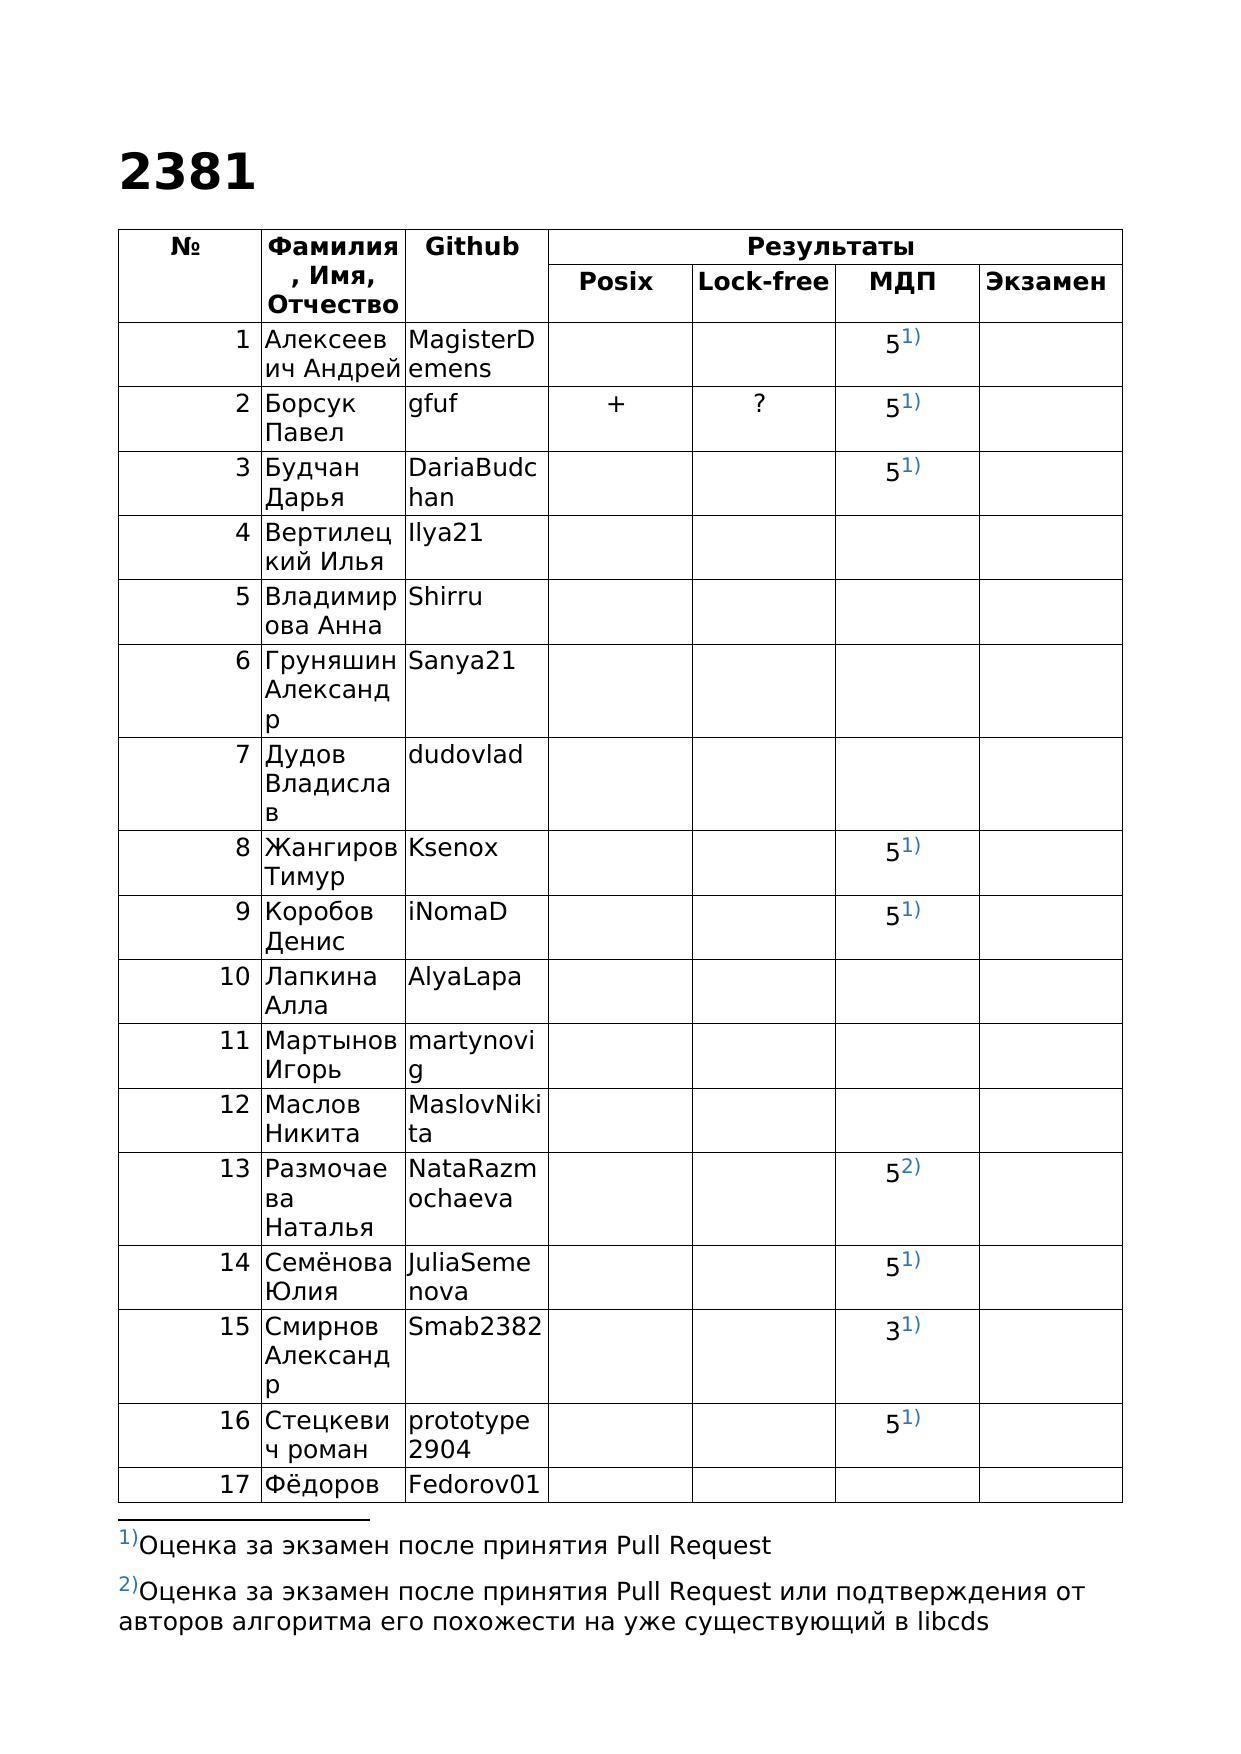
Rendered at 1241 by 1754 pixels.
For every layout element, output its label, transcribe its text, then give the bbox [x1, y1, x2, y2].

table_cell [693, 960, 835, 1023]
table_cell [549, 1246, 692, 1309]
table_cell [693, 896, 835, 959]
table_cell Shirru [406, 580, 548, 643]
table_cell Экзамен [980, 265, 1122, 322]
table_cell Груняшин Александр [262, 645, 405, 737]
table_cell [693, 580, 835, 643]
table_cell JuliaSemenova [406, 1246, 548, 1309]
table_cell МДП [836, 265, 979, 322]
table_cell [836, 738, 979, 830]
table_cell gfuf [406, 387, 548, 451]
table_cell [980, 1468, 1122, 1502]
table_cell 3 [119, 452, 261, 515]
table_cell [980, 960, 1122, 1023]
table_cell Ilya21 [406, 516, 548, 579]
table_cell [693, 1310, 835, 1403]
table_cell ? [693, 387, 835, 451]
table_cell [980, 452, 1122, 515]
table_cell Вертилецкий Илья [262, 516, 405, 579]
table_cell 5 [836, 1153, 979, 1245]
table_cell Будчан Дарья [262, 452, 405, 515]
table_cell [980, 1153, 1122, 1245]
table_cell [693, 1153, 835, 1245]
table_cell [693, 1089, 835, 1152]
table_cell 31) [836, 1310, 979, 1403]
table_cell + [549, 387, 692, 451]
table_cell Смирнов Александр [262, 1310, 405, 1403]
table_cell Ksenox [406, 831, 548, 894]
table_cell 13 [119, 1153, 261, 1245]
table_cell 51) [836, 831, 979, 894]
table_cell [693, 323, 835, 386]
table_cell Коробов Денис [262, 896, 405, 959]
table_cell Семёнова Юлия [262, 1246, 405, 1309]
table_cell [693, 452, 835, 515]
table_cell [549, 1468, 692, 1502]
table_cell [549, 1024, 692, 1087]
table_cell [836, 1468, 979, 1502]
table_cell iNomaD [406, 896, 548, 959]
table_cell 2 [119, 387, 261, 451]
table_cell [693, 1024, 835, 1087]
table_cell [693, 645, 835, 737]
table_cell [836, 1024, 979, 1087]
table_cell 11 [119, 1024, 261, 1087]
table_cell [549, 738, 692, 830]
table_cell [836, 645, 979, 737]
table_cell AlyaLapa [406, 960, 548, 1023]
table_header Фамилия, Имя, Отчество [262, 230, 405, 322]
table_cell Smab2382 [406, 1310, 548, 1403]
table_cell 7 [119, 738, 261, 830]
table_cell 14 [119, 1246, 261, 1309]
table_cell Маслов Никита [262, 1089, 405, 1152]
table_cell 9 [119, 896, 261, 959]
table_cell [549, 1310, 692, 1403]
table_cell [980, 1404, 1122, 1467]
table_cell [693, 1404, 835, 1467]
table_cell NataRazmochaeva [406, 1153, 548, 1245]
table_cell 12 [119, 1089, 261, 1152]
table_cell [549, 516, 692, 579]
table_cell Фёдоров [262, 1468, 405, 1502]
table_cell [693, 1468, 835, 1502]
table_cell [693, 516, 835, 579]
table_cell [980, 1246, 1122, 1309]
table_header № [119, 230, 261, 322]
table_cell 10 [119, 960, 261, 1023]
table_cell [549, 323, 692, 386]
table_cell 16 [119, 1404, 261, 1467]
table_cell [980, 896, 1122, 959]
table_cell 8 [119, 831, 261, 894]
table_cell [693, 831, 835, 894]
table_cell [549, 580, 692, 643]
table_cell Дудов Владислав [262, 738, 405, 830]
table_cell 51) [836, 896, 979, 959]
table_cell [549, 896, 692, 959]
table_cell MagisterDemens [406, 323, 548, 386]
table_cell Мартынов Игорь [262, 1024, 405, 1087]
table_cell Лапкина Алла [262, 960, 405, 1023]
table_cell Размочаева Наталья [262, 1153, 405, 1245]
table_cell [693, 1246, 835, 1309]
table_cell [549, 831, 692, 894]
table_cell Posix [549, 265, 692, 322]
table_cell 6 [119, 645, 261, 737]
table_cell 51) [836, 1246, 979, 1309]
table_cell 15 [119, 1310, 261, 1403]
table_cell martynovig [406, 1024, 548, 1087]
table_cell 4 [119, 516, 261, 579]
table_cell [836, 580, 979, 643]
table_cell [549, 960, 692, 1023]
table_cell Борсук Павел [262, 387, 405, 451]
table_cell Lock-free [693, 265, 835, 322]
table_cell [836, 1089, 979, 1152]
table_cell Жангиров Тимур [262, 831, 405, 894]
table_cell [980, 1024, 1122, 1087]
table_cell [549, 1153, 692, 1245]
table_cell 17 [119, 1468, 261, 1502]
table_cell dudovlad [406, 738, 548, 830]
table_cell MaslovNikita [406, 1089, 548, 1152]
table_cell [980, 1089, 1122, 1152]
table_cell 51) [836, 387, 979, 451]
table_cell 1 [119, 323, 261, 386]
table_cell [549, 1089, 692, 1152]
table_cell [980, 323, 1122, 386]
table_cell Владимирова Анна [262, 580, 405, 643]
table_cell [980, 516, 1122, 579]
table_cell [980, 387, 1122, 451]
table_header Github [406, 230, 548, 322]
table_cell [980, 831, 1122, 894]
table_cell [836, 960, 979, 1023]
table_cell [980, 645, 1122, 737]
table_cell [980, 738, 1122, 830]
table_cell prototype2904 [406, 1404, 548, 1467]
table_cell Sanya21 [406, 645, 548, 737]
table_cell 51) [836, 1404, 979, 1467]
table_cell [549, 452, 692, 515]
table_cell 51) [836, 452, 979, 515]
table_cell Алексеевич Андрей [262, 323, 405, 386]
table_cell 5 [836, 323, 979, 386]
table_cell 5 [119, 580, 261, 643]
table_cell [980, 580, 1122, 643]
table_cell [980, 1310, 1122, 1403]
table_cell [836, 516, 979, 579]
table_cell Fedorov01 [406, 1468, 548, 1502]
table_cell [549, 645, 692, 737]
table_header Результаты [549, 230, 1122, 264]
table_cell [549, 1404, 692, 1467]
subtitle 2381 [118, 143, 1122, 201]
table_cell DariaBudchan [406, 452, 548, 515]
table_cell Стецкевич роман [262, 1404, 405, 1467]
table_cell [693, 738, 835, 830]
